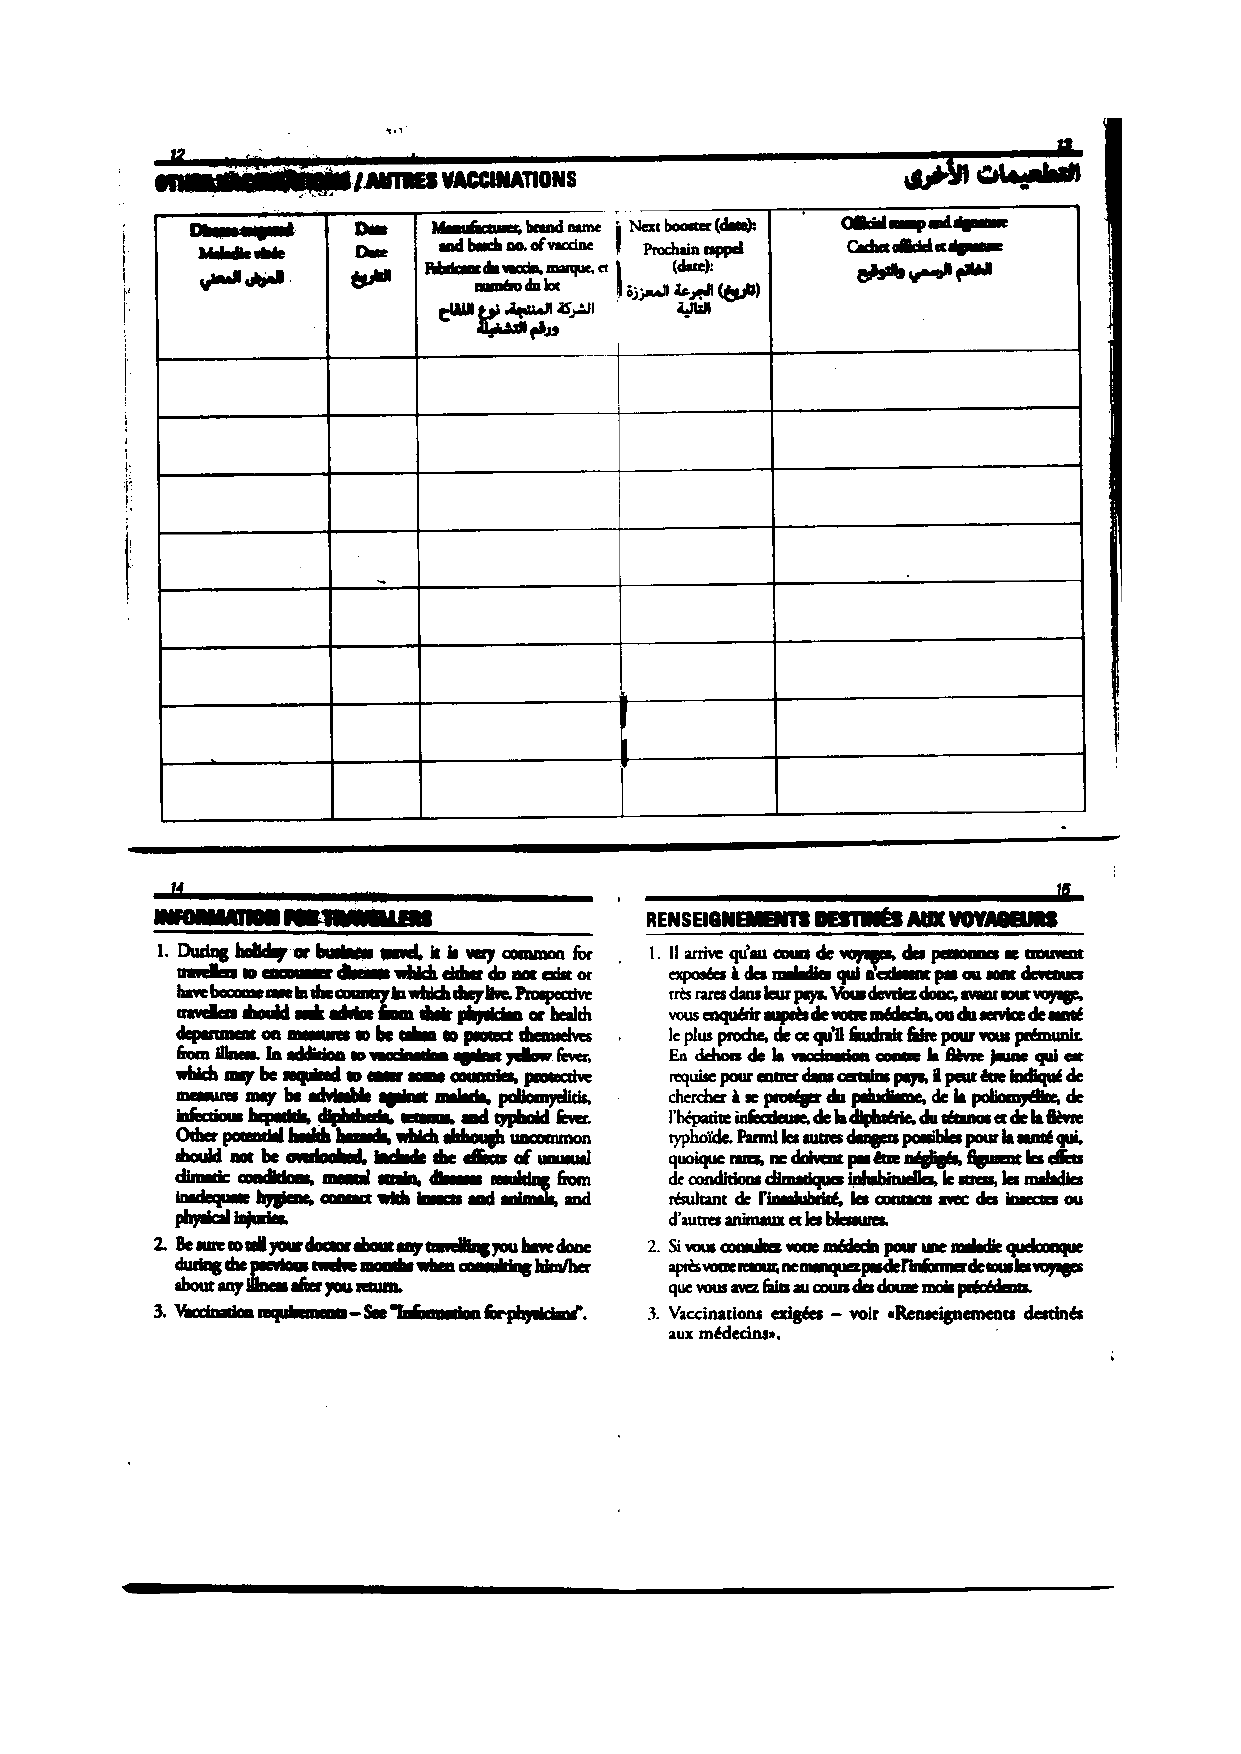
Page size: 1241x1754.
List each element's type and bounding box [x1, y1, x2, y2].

picture [118, 118, 1122, 1594]
